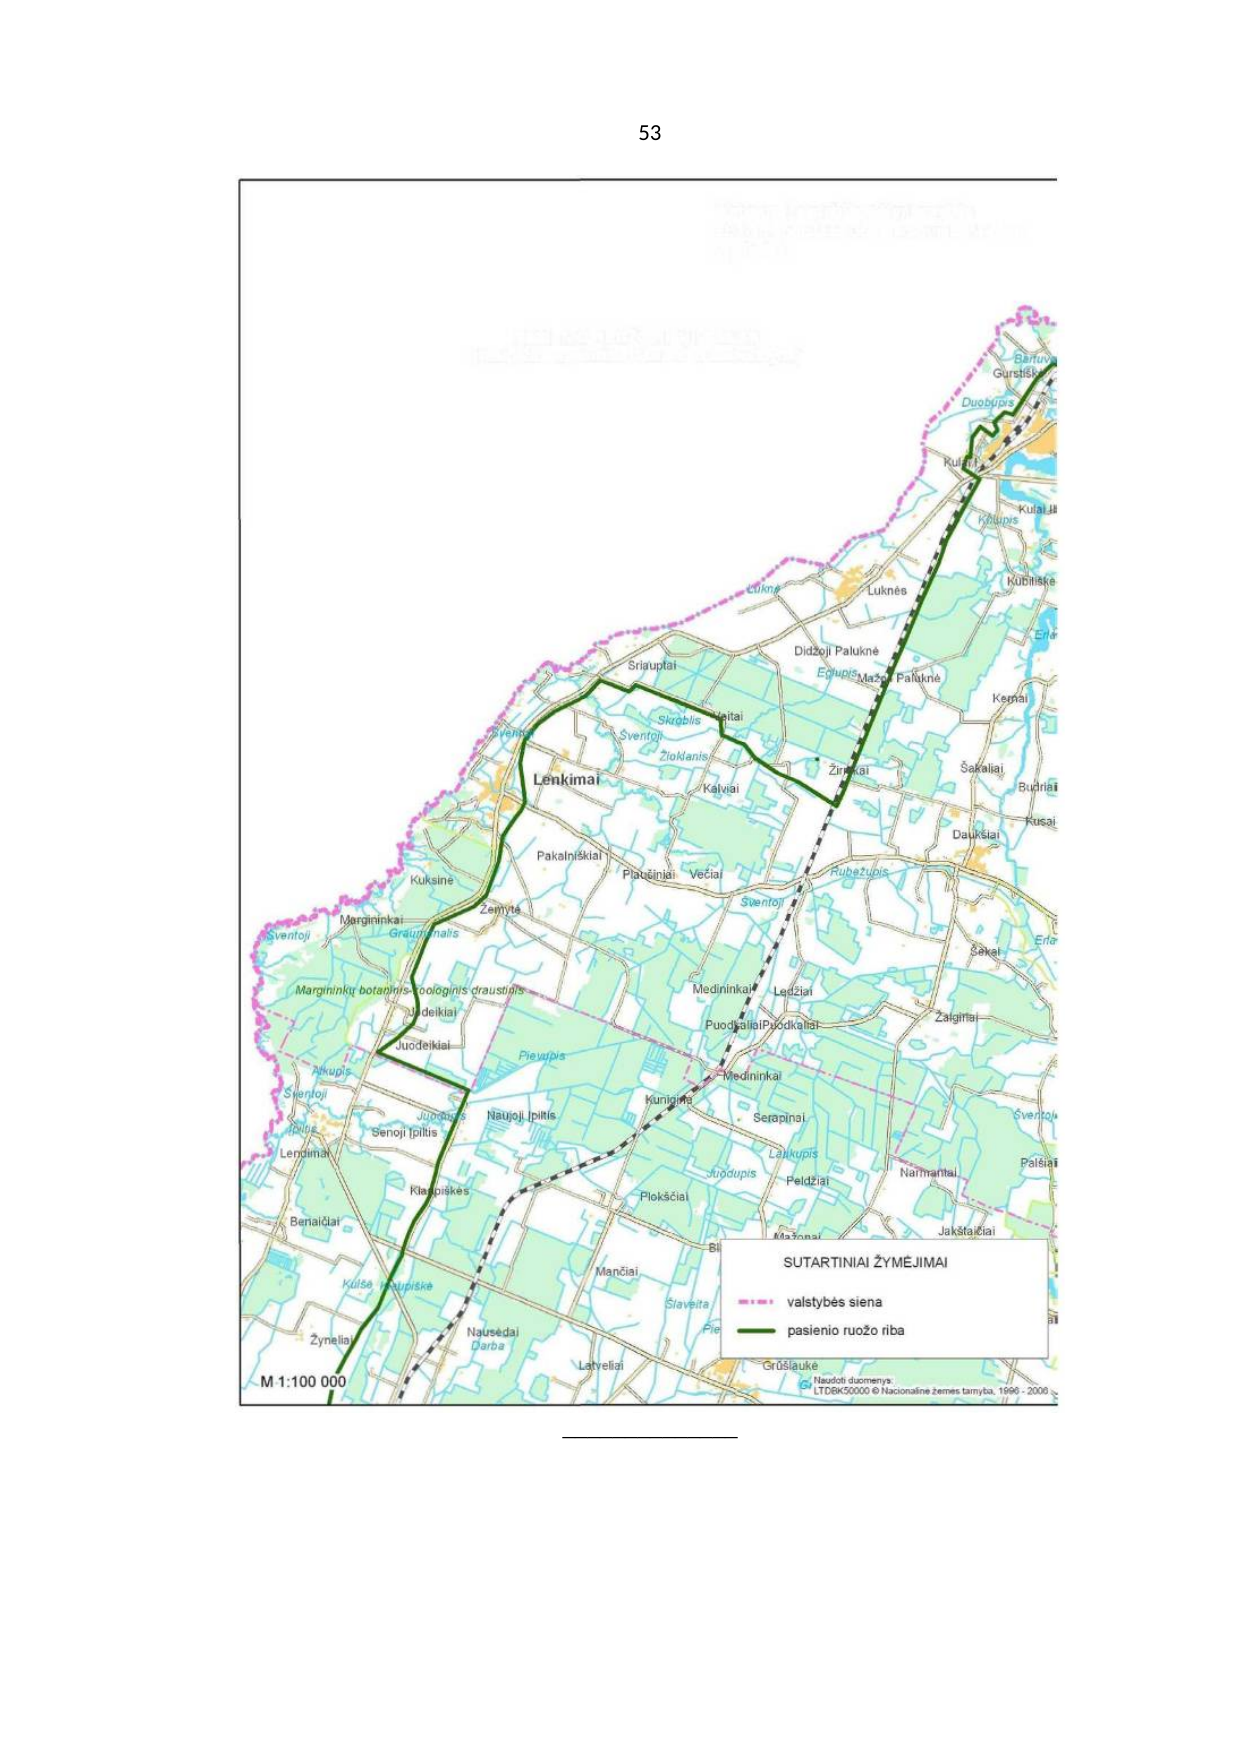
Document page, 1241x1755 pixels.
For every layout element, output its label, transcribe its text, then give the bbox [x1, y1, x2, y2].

text ______________ [177, 1412, 1122, 1441]
